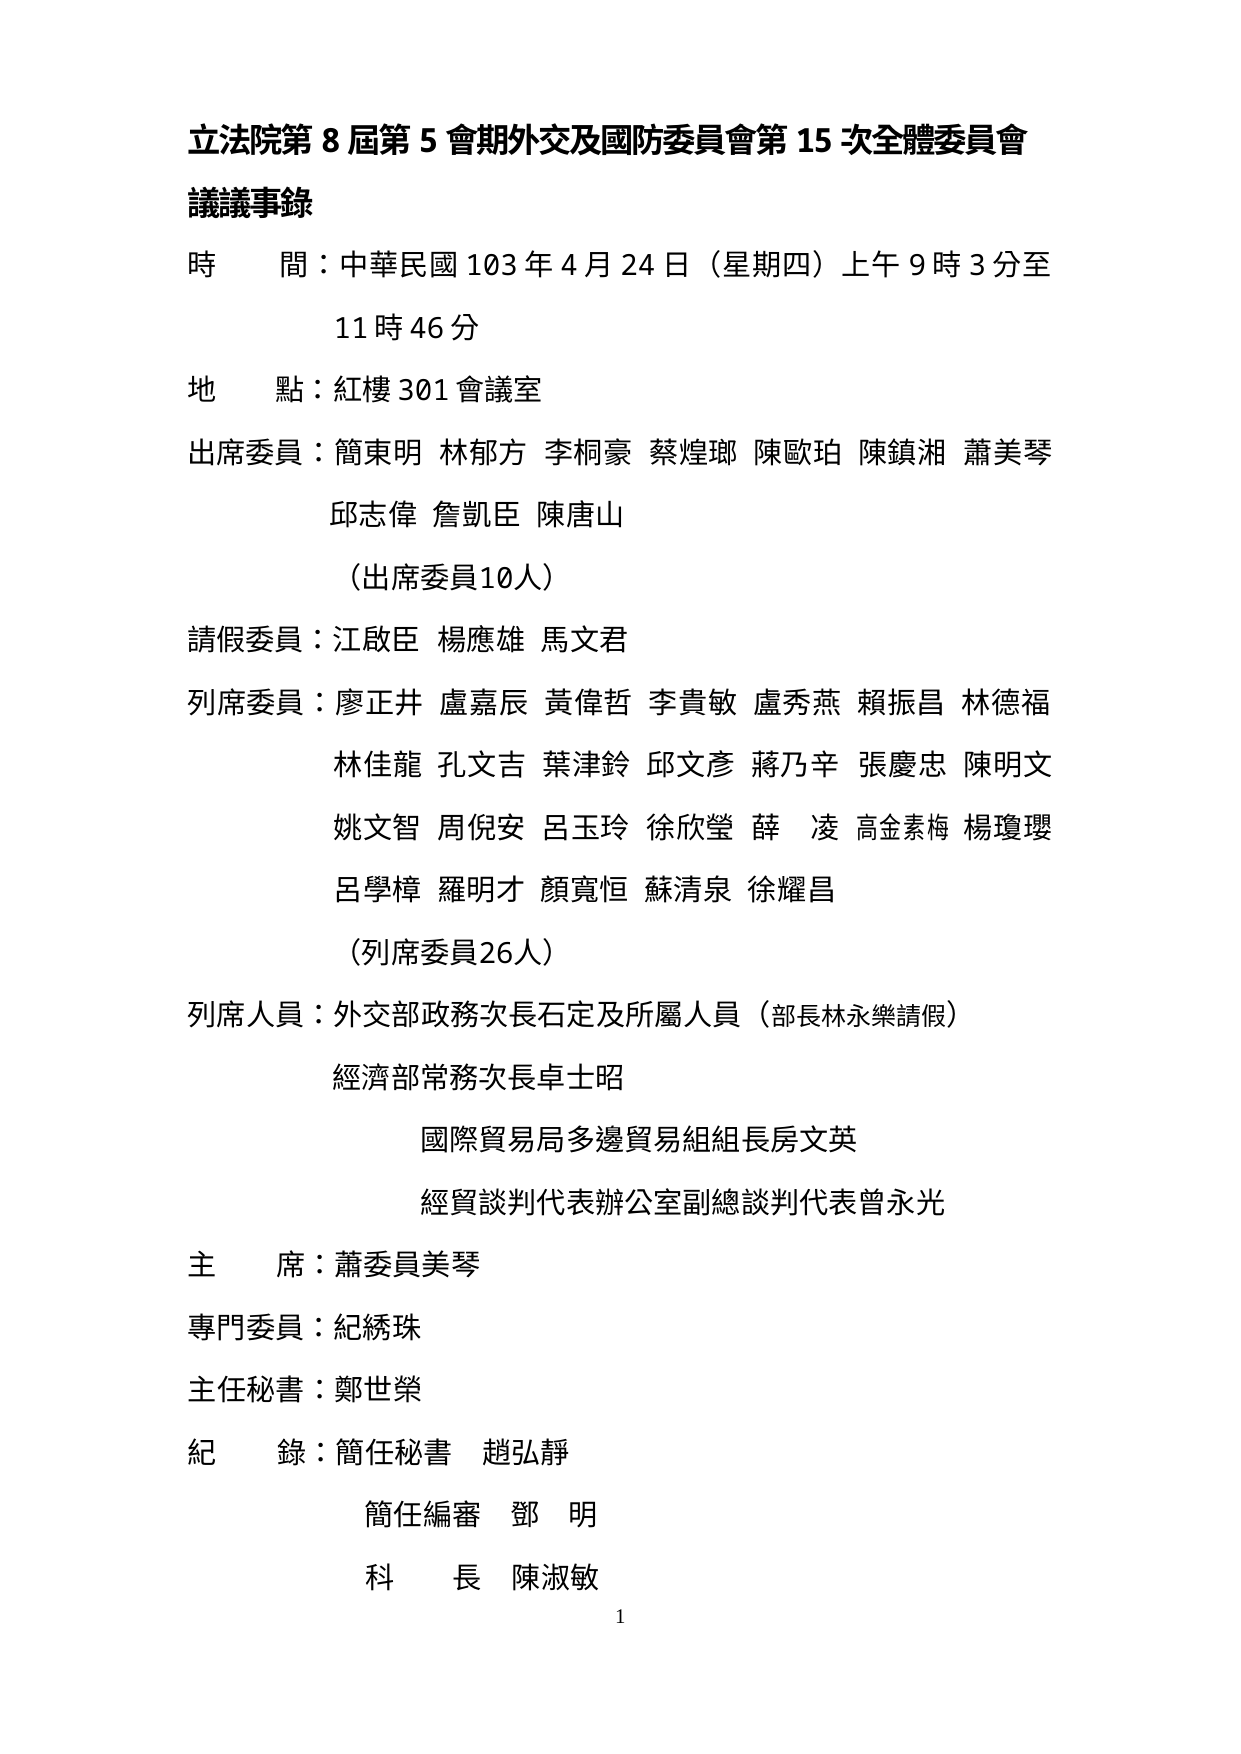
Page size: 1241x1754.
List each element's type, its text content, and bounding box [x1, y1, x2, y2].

text 時 間：中華民國103年4月24日（星期四）上午9時3分至11時46分 [187, 221, 1053, 346]
text 紀 錄：簡任秘書 趙弘靜 [187, 1409, 1053, 1471]
text 國際貿易局多邊貿易組組長房文英 [332, 1096, 1053, 1159]
text 科 長 陳淑敏 [187, 1534, 1053, 1596]
text 列席人員：外交部政務次長石定及所屬人員（部長林永樂請假） [187, 971, 1053, 1034]
text 請假委員：江啟臣 楊應雄 馬文君 [187, 596, 1053, 659]
text 專門委員：紀綉珠 [187, 1284, 1053, 1346]
text 主 席：蕭委員美琴 [187, 1221, 1053, 1284]
text 經貿談判代表辦公室副總談判代表曾永光 [332, 1159, 1053, 1221]
text 主任秘書：鄭世榮 [187, 1346, 1053, 1409]
text 經濟部常務次長卓士昭 [332, 1034, 1053, 1096]
text 列席委員：廖正井 盧嘉辰 黃偉哲 李貴敏 盧秀燕 賴振昌 林德福林佳龍 孔文吉 葉津鈴 邱文彥 蔣乃辛 張慶忠 陳明文姚文智 周倪安 呂玉玲 徐欣瑩 薛 凌 高金素梅 楊瓊瓔呂學樟 羅明才 顏寬恒 蘇清泉 徐耀昌 [187, 659, 1053, 909]
text 地 點：紅樓301會議室 [187, 346, 1053, 409]
text 簡任編審 鄧 明 [187, 1471, 1053, 1534]
text （出席委員10人） [332, 534, 1053, 596]
text （列席委員26人） [332, 909, 1053, 971]
text 出席委員：簡東明 林郁方 李桐豪 蔡煌瑯 陳歐珀 陳鎮湘 蕭美琴邱志偉 詹凱臣 陳唐山 [187, 409, 1053, 534]
text 立法院第8屆第5會期外交及國防委員會第15次全體委員會議議事錄 [187, 96, 1053, 221]
